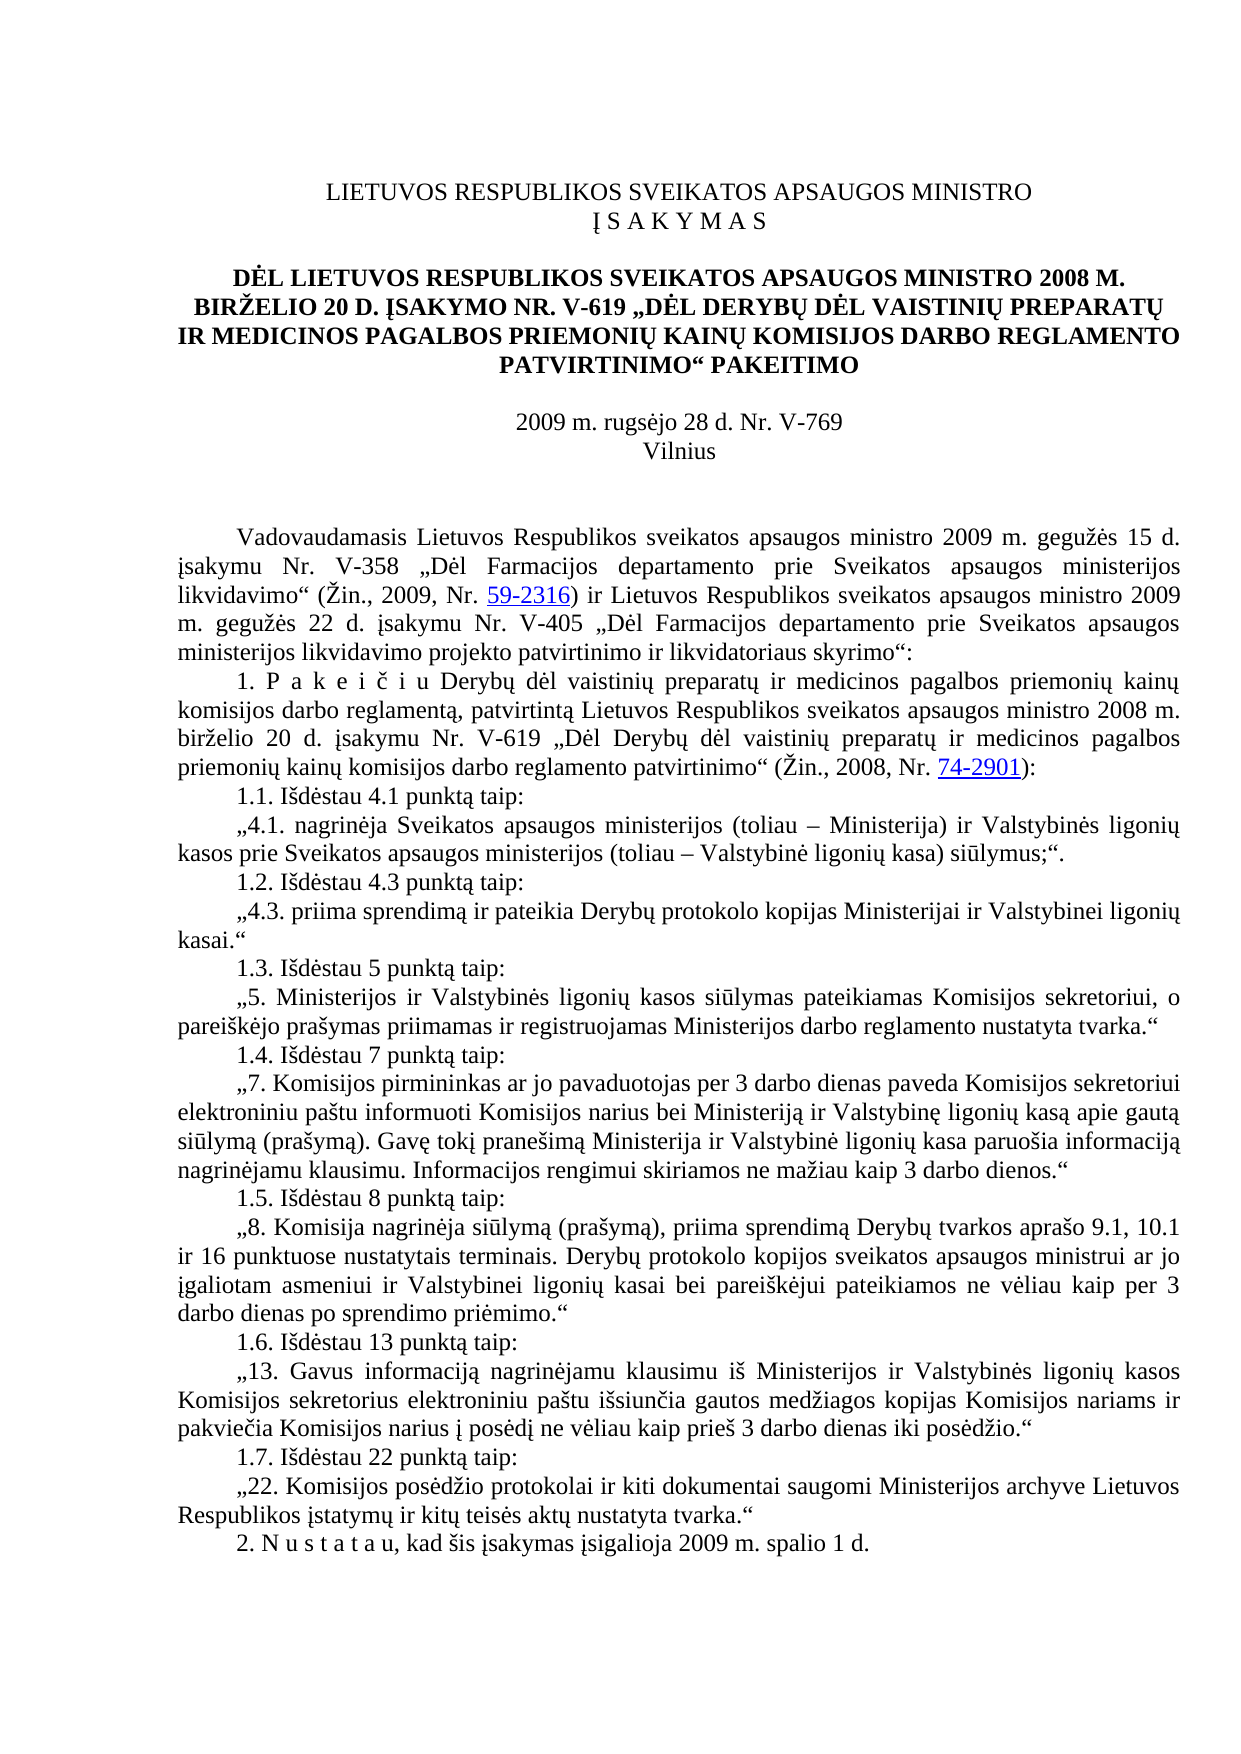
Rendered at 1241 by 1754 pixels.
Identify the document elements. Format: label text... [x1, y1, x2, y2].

text „13. Gavus informaciją nagrinėjamu klausimu iš Ministerijos ir Valstybinės ligonių kasos Komisijos sekretorius elektroniniu paštu išsiunčia gautos medžiagos kopijas Komisijos nariams ir pakviečia Komisijos narius į posėdį ne vėliau kaip prieš 3 darbo dienas iki posėdžio.“ [177, 1356, 1181, 1442]
text „8. Komisija nagrinėja siūlymą (prašymą), priima sprendimą Derybų tvarkos aprašo 9.1, 10.1 ir 16 punktuose nustatytais terminais. Derybų protokolo kopijos sveikatos apsaugos ministrui ar jo įgaliotam asmeniui ir Valstybinei ligonių kasai bei pareiškėjui pateikiamos ne vėliau kaip per 3 darbo dienas po sprendimo priėmimo.“ [177, 1212, 1181, 1327]
text Į S A K Y M A S [177, 206, 1181, 235]
text 1.6. Išdėstau 13 punktą taip: [177, 1327, 1181, 1356]
text „7. Komisijos pirmininkas ar jo pavaduotojas per 3 darbo dienas paveda Komisijos sekretoriui elektroniniu paštu informuoti Komisijos narius bei Ministeriją ir Valstybinę ligonių kasą apie gautą siūlymą (prašymą). Gavę tokį pranešimą Ministerija ir Valstybinė ligonių kasa paruošia informaciją nagrinėjamu klausimu. Informacijos rengimui skiriamos ne mažiau kaip 3 darbo dienos.“ [177, 1068, 1181, 1183]
text „5. Ministerijos ir Valstybinės ligonių kasos siūlymas pateikiamas Komisijos sekretoriui, o pareiškėjo prašymas priimamas ir registruojamas Ministerijos darbo reglamento nustatyta tvarka.“ [177, 982, 1181, 1040]
text 1.2. Išdėstau 4.3 punktą taip: [177, 867, 1181, 896]
text LIETUVOS RESPUBLIKOS SVEIKATOS APSAUGOS MINISTRO [177, 177, 1181, 206]
text 1.3. Išdėstau 5 punktą taip: [177, 953, 1181, 982]
text DĖL LIETUVOS RESPUBLIKOS SVEIKATOS APSAUGOS MINISTRO 2008 M. BIRŽELIO 20 D. ĮSAKYMO NR. V-619 „DĖL DERYBŲ DĖL VAISTINIŲ PREPARATŲ IR MEDICINOS PAGALBOS PRIEMONIŲ KAINŲ KOMISIJOS DARBO REGLAMENTO PATVIRTINIMO“ PAKEITIMO [177, 263, 1181, 378]
text 1. P a k e i č i u Derybų dėl vaistinių preparatų ir medicinos pagalbos priemonių kainų komisijos darbo reglamentą, patvirtintą Lietuvos Respublikos sveikatos apsaugos ministro 2008 m. birželio 20 d. įsakymu Nr. V-619 „Dėl Derybų dėl vaistinių preparatų ir medicinos pagalbos priemonių kainų komisijos darbo reglamento patvirtinimo“ (Žin., 2008, Nr. 74-2901): [177, 666, 1181, 781]
text Vilnius [177, 436, 1181, 465]
text Vadovaudamasis Lietuvos Respublikos sveikatos apsaugos ministro 2009 m. gegužės 15 d. įsakymu Nr. V-358 „Dėl Farmacijos departamento prie Sveikatos apsaugos ministerijos likvidavimo“ (Žin., 2009, Nr. 59-2316) ir Lietuvos Respublikos sveikatos apsaugos ministro 2009 m. gegužės 22 d. įsakymu Nr. V-405 „Dėl Farmacijos departamento prie Sveikatos apsaugos ministerijos likvidavimo projekto patvirtinimo ir likvidatoriaus skyrimo“: [177, 522, 1181, 666]
text 1.4. Išdėstau 7 punktą taip: [177, 1040, 1181, 1068]
text 2009 m. rugsėjo 28 d. Nr. V-769 [177, 407, 1181, 436]
text „22. Komisijos posėdžio protokolai ir kiti dokumentai saugomi Ministerijos archyve Lietuvos Respublikos įstatymų ir kitų teisės aktų nustatyta tvarka.“ [177, 1471, 1181, 1528]
text „4.3. priima sprendimą ir pateikia Derybų protokolo kopijas Ministerijai ir Valstybinei ligonių kasai.“ [177, 896, 1181, 953]
text 2. N u s t a t a u, kad šis įsakymas įsigalioja 2009 m. spalio 1 d. [177, 1528, 1181, 1557]
text 1.1. Išdėstau 4.1 punktą taip: [177, 781, 1181, 810]
text 1.7. Išdėstau 22 punktą taip: [177, 1442, 1181, 1471]
text 1.5. Išdėstau 8 punktą taip: [177, 1183, 1181, 1212]
text „4.1. nagrinėja Sveikatos apsaugos ministerijos (toliau – Ministerija) ir Valstybinės ligonių kasos prie Sveikatos apsaugos ministerijos (toliau – Valstybinė ligonių kasa) siūlymus;“. [177, 810, 1181, 867]
